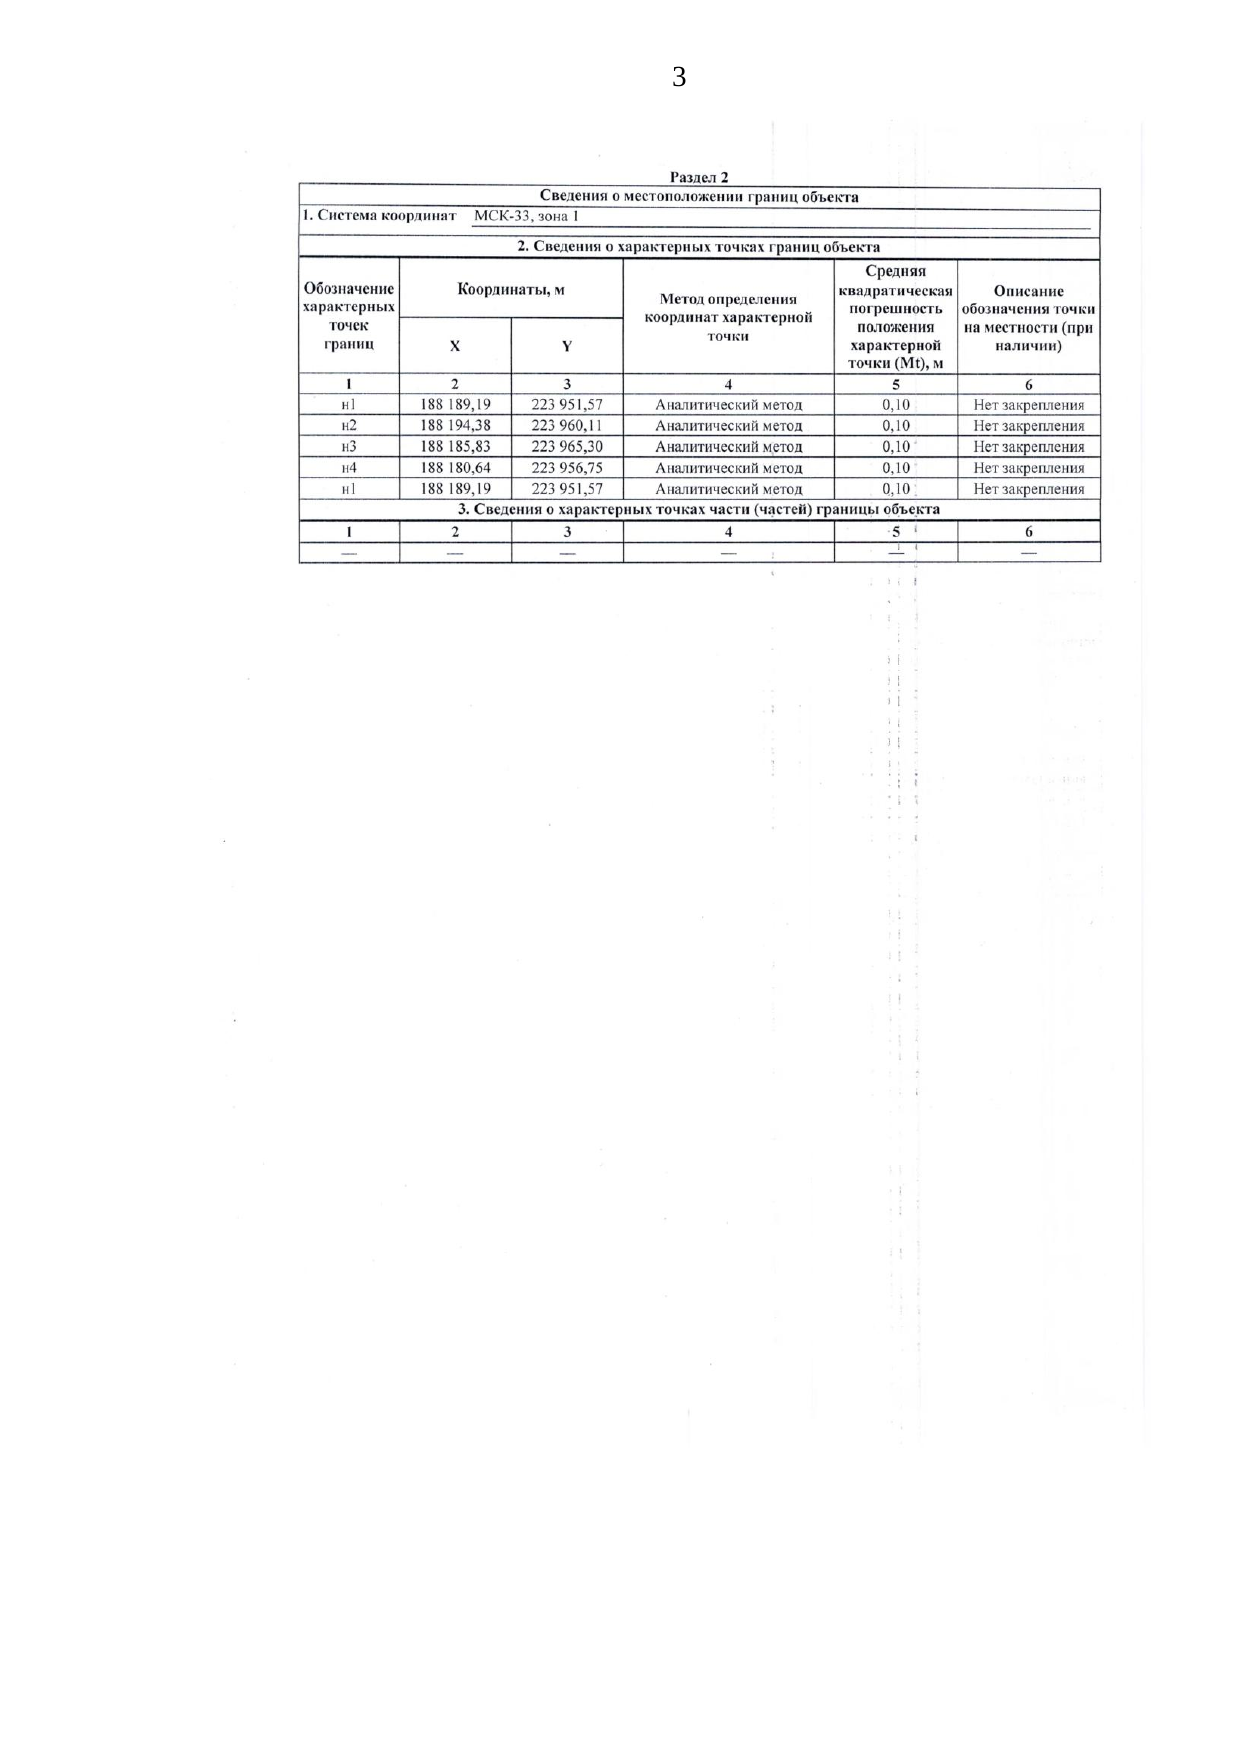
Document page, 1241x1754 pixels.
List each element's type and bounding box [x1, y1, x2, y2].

picture [207, 117, 1151, 1448]
